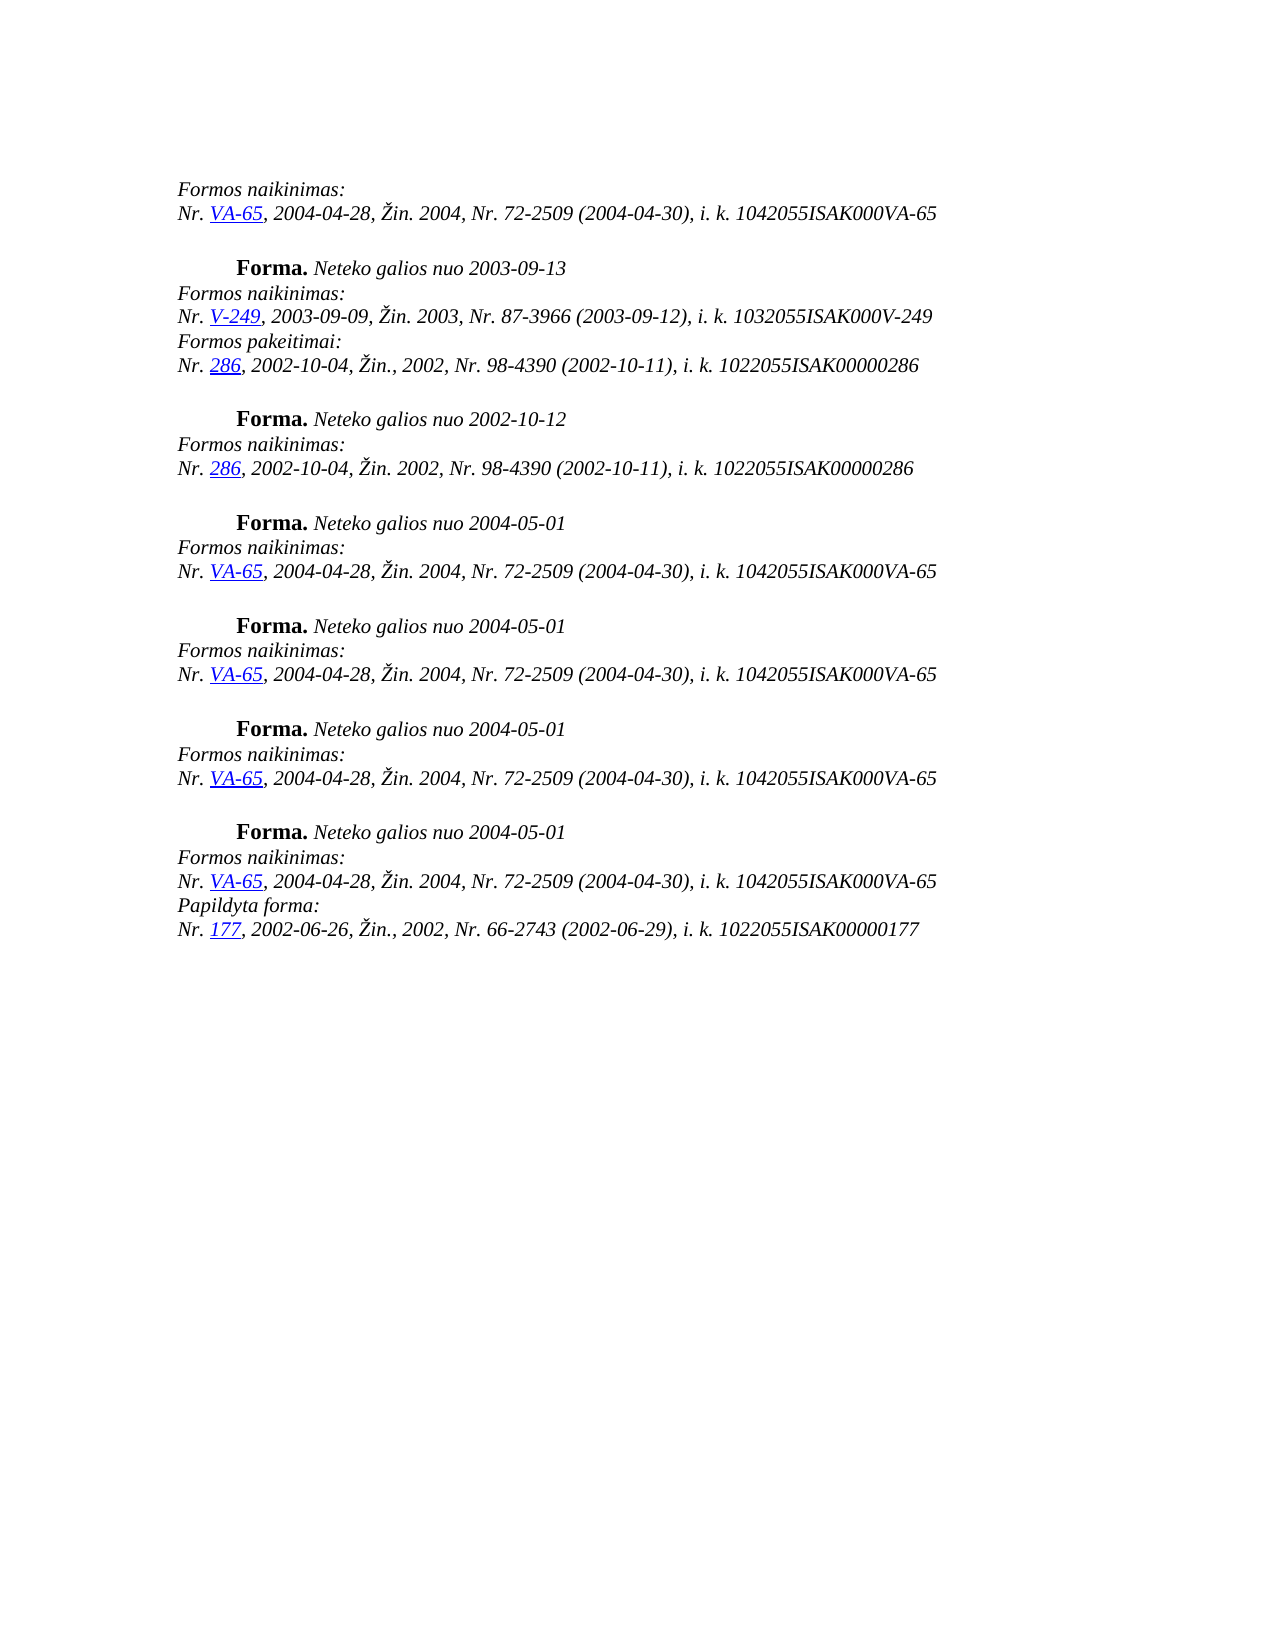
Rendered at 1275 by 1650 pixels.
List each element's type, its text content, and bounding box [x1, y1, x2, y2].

text Nr. 177, 2002-06-26, Žin., 2002, Nr. 66-2743 (2002-06-29), i. k. 1022055ISAK00000177 [177, 917, 1216, 941]
text Formos naikinimas: [177, 280, 1216, 304]
text Formos naikinimas: [177, 177, 1216, 201]
text Nr. VA-65, 2004-04-28, Žin. 2004, Nr. 72-2509 (2004-04-30), i. k. 1042055ISAK000VA-65 [177, 869, 1216, 893]
text Nr. VA-65, 2004-04-28, Žin. 2004, Nr. 72-2509 (2004-04-30), i. k. 1042055ISAK000VA-65 [177, 559, 1216, 583]
text Forma. Neteko galios nuo 2004-05-01 [177, 715, 1216, 741]
text Papildyta forma: [177, 893, 1216, 917]
text Nr. 286, 2002-10-04, Žin. 2002, Nr. 98-4390 (2002-10-11), i. k. 1022055ISAK00000286 [177, 456, 1216, 480]
text Formos naikinimas: [177, 638, 1216, 662]
text Forma. Neteko galios nuo 2004-05-01 [177, 509, 1216, 535]
text Formos naikinimas: [177, 845, 1216, 869]
text Forma. Neteko galios nuo 2004-05-01 [177, 818, 1216, 845]
text Forma. Neteko galios nuo 2003-09-13 [177, 254, 1216, 280]
text Formos naikinimas: [177, 741, 1216, 766]
text Formos naikinimas: [177, 535, 1216, 559]
text Forma. Neteko galios nuo 2004-05-01 [177, 612, 1216, 638]
text Nr. 286, 2002-10-04, Žin., 2002, Nr. 98-4390 (2002-10-11), i. k. 1022055ISAK00000286 [177, 353, 1216, 377]
text Formos pakeitimai: [177, 328, 1216, 353]
text Nr. VA-65, 2004-04-28, Žin. 2004, Nr. 72-2509 (2004-04-30), i. k. 1042055ISAK000VA-65 [177, 766, 1216, 789]
text Formos naikinimas: [177, 432, 1216, 456]
text Nr. VA-65, 2004-04-28, Žin. 2004, Nr. 72-2509 (2004-04-30), i. k. 1042055ISAK000VA-65 [177, 662, 1216, 686]
text Nr. V-249, 2003-09-09, Žin. 2003, Nr. 87-3966 (2003-09-12), i. k. 1032055ISAK000V-249 [177, 304, 1216, 328]
text Forma. Neteko galios nuo 2002-10-12 [177, 405, 1216, 432]
text Nr. VA-65, 2004-04-28, Žin. 2004, Nr. 72-2509 (2004-04-30), i. k. 1042055ISAK000VA-65 [177, 201, 1216, 225]
